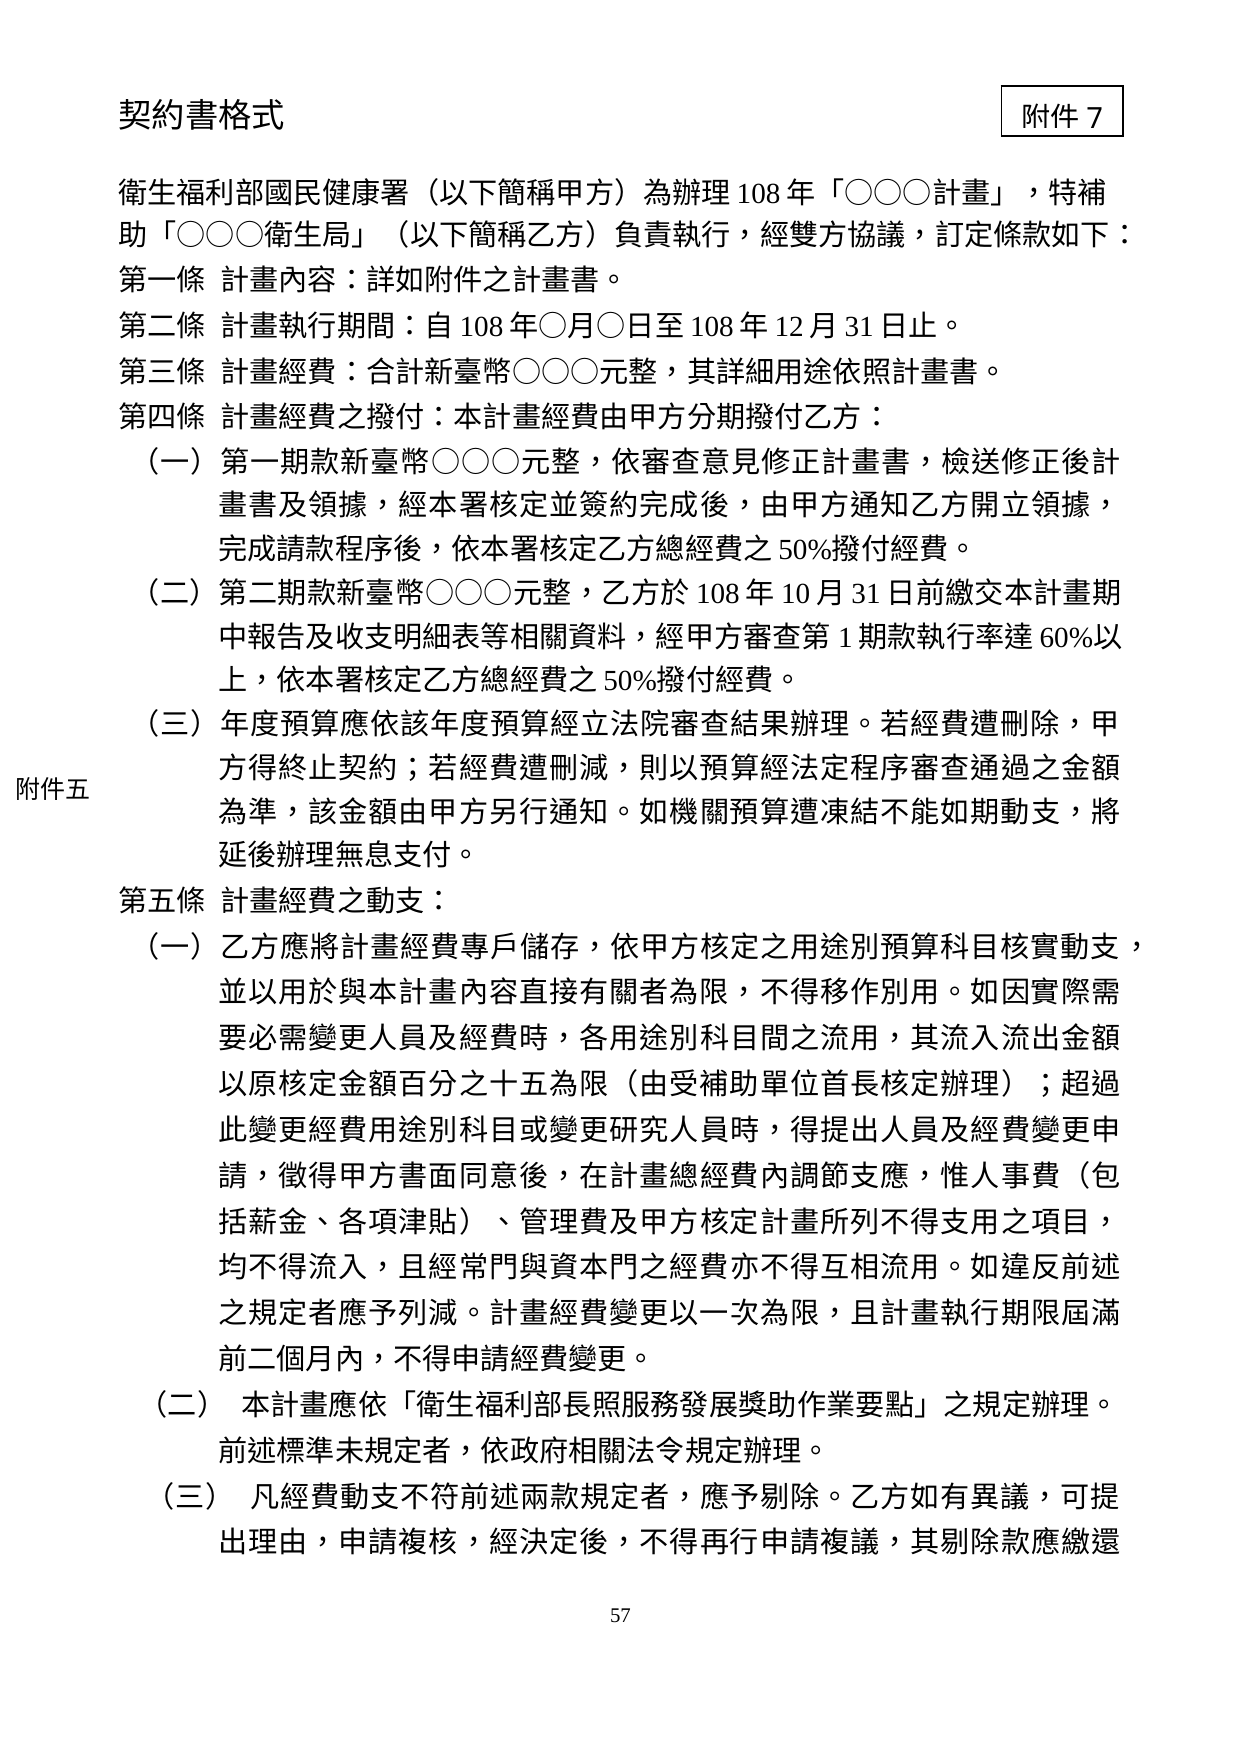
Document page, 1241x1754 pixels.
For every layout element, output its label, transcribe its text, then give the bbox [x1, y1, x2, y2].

text 第五條 計畫經費之動支： [118, 874, 1122, 920]
text （三）年度預算應依該年度預算經立法院審查結果辦理。若經費遭刪除，甲方得終止契約；若經費遭刪減，則以預算經法定程序審查通過之金額為準，該金額由甲方另行通知。如機關預算遭凍結不能如期動支，將延後辦理無息支付。 [131, 699, 1122, 874]
text 契約書格式 [118, 89, 1001, 137]
text （一）第一期款新臺幣○○○元整，依審查意見修正計畫書，檢送修正後計畫書及領據，經本署核定並簽約完成後，由甲方通知乙方開立領據，完成請款程序後，依本署核定乙方總經費之50%撥付經費。 [131, 437, 1122, 568]
text （二）第二期款新臺幣○○○元整，乙方於108年10月31日前繳交本計畫期中報告及收支明細表等相關資料，經甲方審查第1期款執行率達60%以上，依本署核定乙方總經費之50%撥付經費。 [131, 568, 1122, 699]
text 第一條 計畫內容：詳如附件之計畫書。 [118, 254, 1122, 299]
text （三） 凡經費動支不符前述兩款規定者，應予剔除。乙方如有異議，可提出理由，申請複核，經決定後，不得再行申請複議，其剔除款應繳還 [145, 1470, 1122, 1562]
text [1002, 87, 1122, 135]
text [0, 762, 150, 818]
text （一）乙方應將計畫經費專戶儲存，依甲方核定之用途別預算科目核實動支，並以用於與本計畫內容直接有關者為限，不得移作別用。如因實際需要必需變更人員及經費時，各用途別科目間之流用，其流入流出金額，以原核定金額百分之十五為限（由受補助單位首長核定辦理）；超過此變更經費用途別科目或變更研究人員時，得提出人員及經費變更申請，徵得甲方書面同意後，在計畫總經費內調節支應，惟人事費（包括薪金、各項津貼）、管理費及甲方核定計畫所列不得支用之項目，均不得流入，且經常門與資本門之經費亦不得互相流用。如違反前述之規定者應予列減。計畫經費變更以一次為限，且計畫執行期限屆滿前二個月內，不得申請經費變更。 [131, 920, 1122, 1379]
text 第三條 計畫經費：合計新臺幣○○○元整，其詳細用途依照計畫書。 [118, 345, 1122, 391]
text 附件7 [1017, 94, 1107, 128]
text 附件五 [15, 769, 135, 806]
text 第二條 計畫執行期間：自108年○月○日至108年12月31日止。 [118, 299, 1122, 345]
text 衛生福利部國民健康署（以下簡稱甲方）為辦理108年「○○○計畫」，特補助「○○○衛生局」（以下簡稱乙方）負責執行，經雙方協議，訂定條款如下： [118, 170, 1122, 254]
text （二） 本計畫應依「衛生福利部長照服務發展獎助作業要點」之規定辦理。前述標準未規定者，依政府相關法令規定辦理。 [131, 1379, 1122, 1470]
text 第四條 計畫經費之撥付：本計畫經費由甲方分期撥付乙方： [118, 391, 1122, 437]
